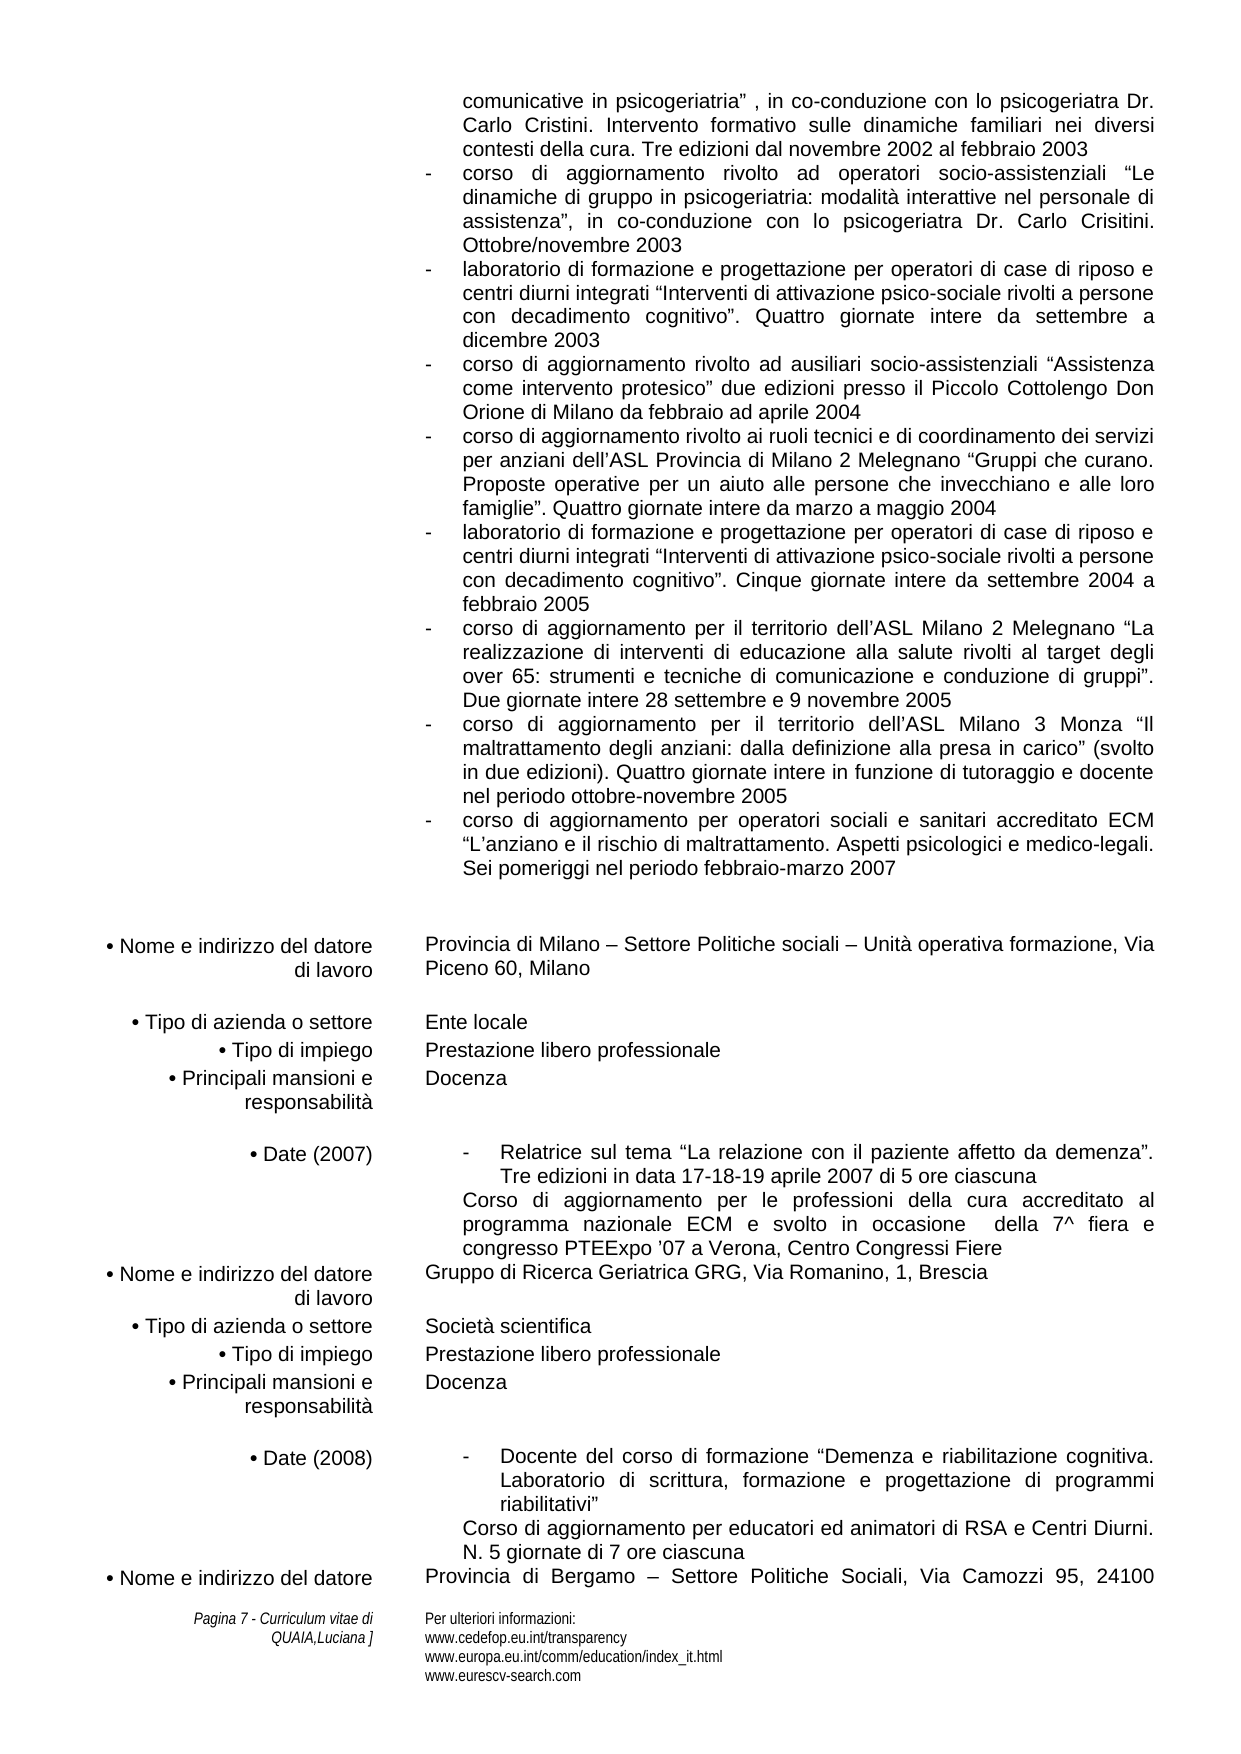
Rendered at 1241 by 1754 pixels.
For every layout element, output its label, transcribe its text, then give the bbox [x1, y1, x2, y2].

table_cell Docenza [414, 1064, 1167, 1116]
table_cell • Principali mansioni e responsabilità [78, 1064, 384, 1116]
table_header Relatrice sul tema “La relazione con il paziente affetto da demenza”. Tre edizioni in data 17-18-19 aprile 2007 di 5 ore ciascuna Corso di aggiornamento per le professioni della cura accreditato al programma nazionale ECM e svolto in occasione della 7^ fiera e congresso PTEExpo ’07 a Verona, Centro Congressi Fiere [414, 1140, 1167, 1259]
table_header [78, 89, 384, 931]
table_cell Gruppo di Ricerca Geriatrica GRG, Via Romanino, 1, Brescia [414, 1260, 1167, 1312]
table_cell Docenza [414, 1368, 1167, 1420]
table_header [384, 1444, 413, 1564]
table_cell • Nome e indirizzo del datore [78, 1564, 384, 1592]
table_cell • Tipo di azienda o settore [78, 1312, 384, 1340]
table_header [384, 1140, 413, 1259]
table_header Docente del corso di formazione “Demenza e riabilitazione cognitiva. Laboratorio di scrittura, formazione e progettazione di programmi riabilitativi” Corso di aggiornamento per educatori ed animatori di RSA e Centri Diurni. N. 5 giornate di 7 ore ciascuna [414, 1444, 1167, 1564]
table_cell [384, 1036, 413, 1064]
table_cell [384, 1312, 413, 1340]
table_cell Prestazione libero professionale [414, 1340, 1167, 1368]
table_cell Ente locale [414, 1008, 1167, 1036]
table_header [384, 89, 413, 931]
table_cell Provincia di Bergamo – Settore Politiche Sociali, Via Camozzi 95, 24100 [414, 1564, 1167, 1592]
table_cell • Tipo di impiego [78, 1036, 384, 1064]
table_cell • Tipo di impiego [78, 1340, 384, 1368]
table_cell [384, 931, 413, 1007]
table_cell [384, 1260, 413, 1312]
table_cell [384, 1340, 413, 1368]
table_cell Provincia di Milano – Settore Politiche sociali – Unità operativa formazione, Via Piceno 60, Milano [414, 931, 1167, 1007]
table_cell [384, 1008, 413, 1036]
table_cell Prestazione libero professionale [414, 1036, 1167, 1064]
table_cell • Nome e indirizzo del datore di lavoro [78, 931, 384, 1007]
table_cell • Tipo di azienda o settore [78, 1008, 384, 1036]
table_cell [384, 1064, 413, 1116]
table_header • Date (2008) [78, 1444, 384, 1564]
table_cell • Nome e indirizzo del datore di lavoro [78, 1260, 384, 1312]
table_header • Date (2007) [78, 1140, 384, 1259]
table_cell [384, 1368, 413, 1420]
table_cell Società scientifica [414, 1312, 1167, 1340]
table_cell [384, 1564, 413, 1592]
table_cell • Principali mansioni e responsabilità [78, 1368, 384, 1420]
table_header comunicative in psicogeriatria” , in co-conduzione con lo psicogeriatra Dr. Carlo Cristini. Intervento formativo sulle dinamiche familiari nei diversi contesti della cura. Tre edizioni dal novembre 2002 al febbraio 2003 corso di aggiornamento rivolto ad operatori socio-assistenziali “Le dinamiche di gruppo in psicogeriatria: modalità interattive nel personale di assistenza”, in co-conduzione con lo psicogeriatra Dr. Carlo Crisitini. Ottobre/novembre 2003 laboratorio di formazione e progettazione per operatori di case di riposo e centri diurni integrati “Interventi di attivazione psico-sociale rivolti a persone con decadimento cognitivo”. Quattro giornate intere da settembre a dicembre 2003 corso di aggiornamento rivolto ad ausiliari socio-assistenziali “Assistenza come intervento protesico” due edizioni presso il Piccolo Cottolengo Don Orione di Milano da febbraio ad aprile 2004 corso di aggiornamento rivolto ai ruoli tecnici e di coordinamento dei servizi per anziani dell’ASL Provincia di Milano 2 Melegnano “Gruppi che curano. Proposte operative per un aiuto alle persone che invecchiano e alle loro famiglie”. Quattro giornate intere da marzo a maggio 2004 laboratorio di formazione e progettazione per operatori di case di riposo e centri diurni integrati “Interventi di attivazione psico-sociale rivolti a persone con decadimento cognitivo”. Cinque giornate intere da settembre 2004 a febbraio 2005 corso di aggiornamento per il territorio dell’ASL Milano 2 Melegnano “La realizzazione di interventi di educazione alla salute rivolti al target degli over 65: strumenti e tecniche di comunicazione e conduzione di gruppi”. Due giornate intere 28 settembre e 9 novembre 2005 corso di aggiornamento per il territorio dell’ASL Milano 3 Monza “Il maltrattamento degli anziani: dalla definizione alla presa in carico” (svolto in due edizioni). Quattro giornate intere in funzione di tutoraggio e docente nel periodo ottobre-novembre 2005 corso di aggiornamento per operatori sociali e sanitari accreditato ECM “L’anziano e il rischio di maltrattamento. Aspetti psicologici e medico-legali. Sei pomeriggi nel periodo febbraio-marzo 2007 [414, 89, 1167, 931]
